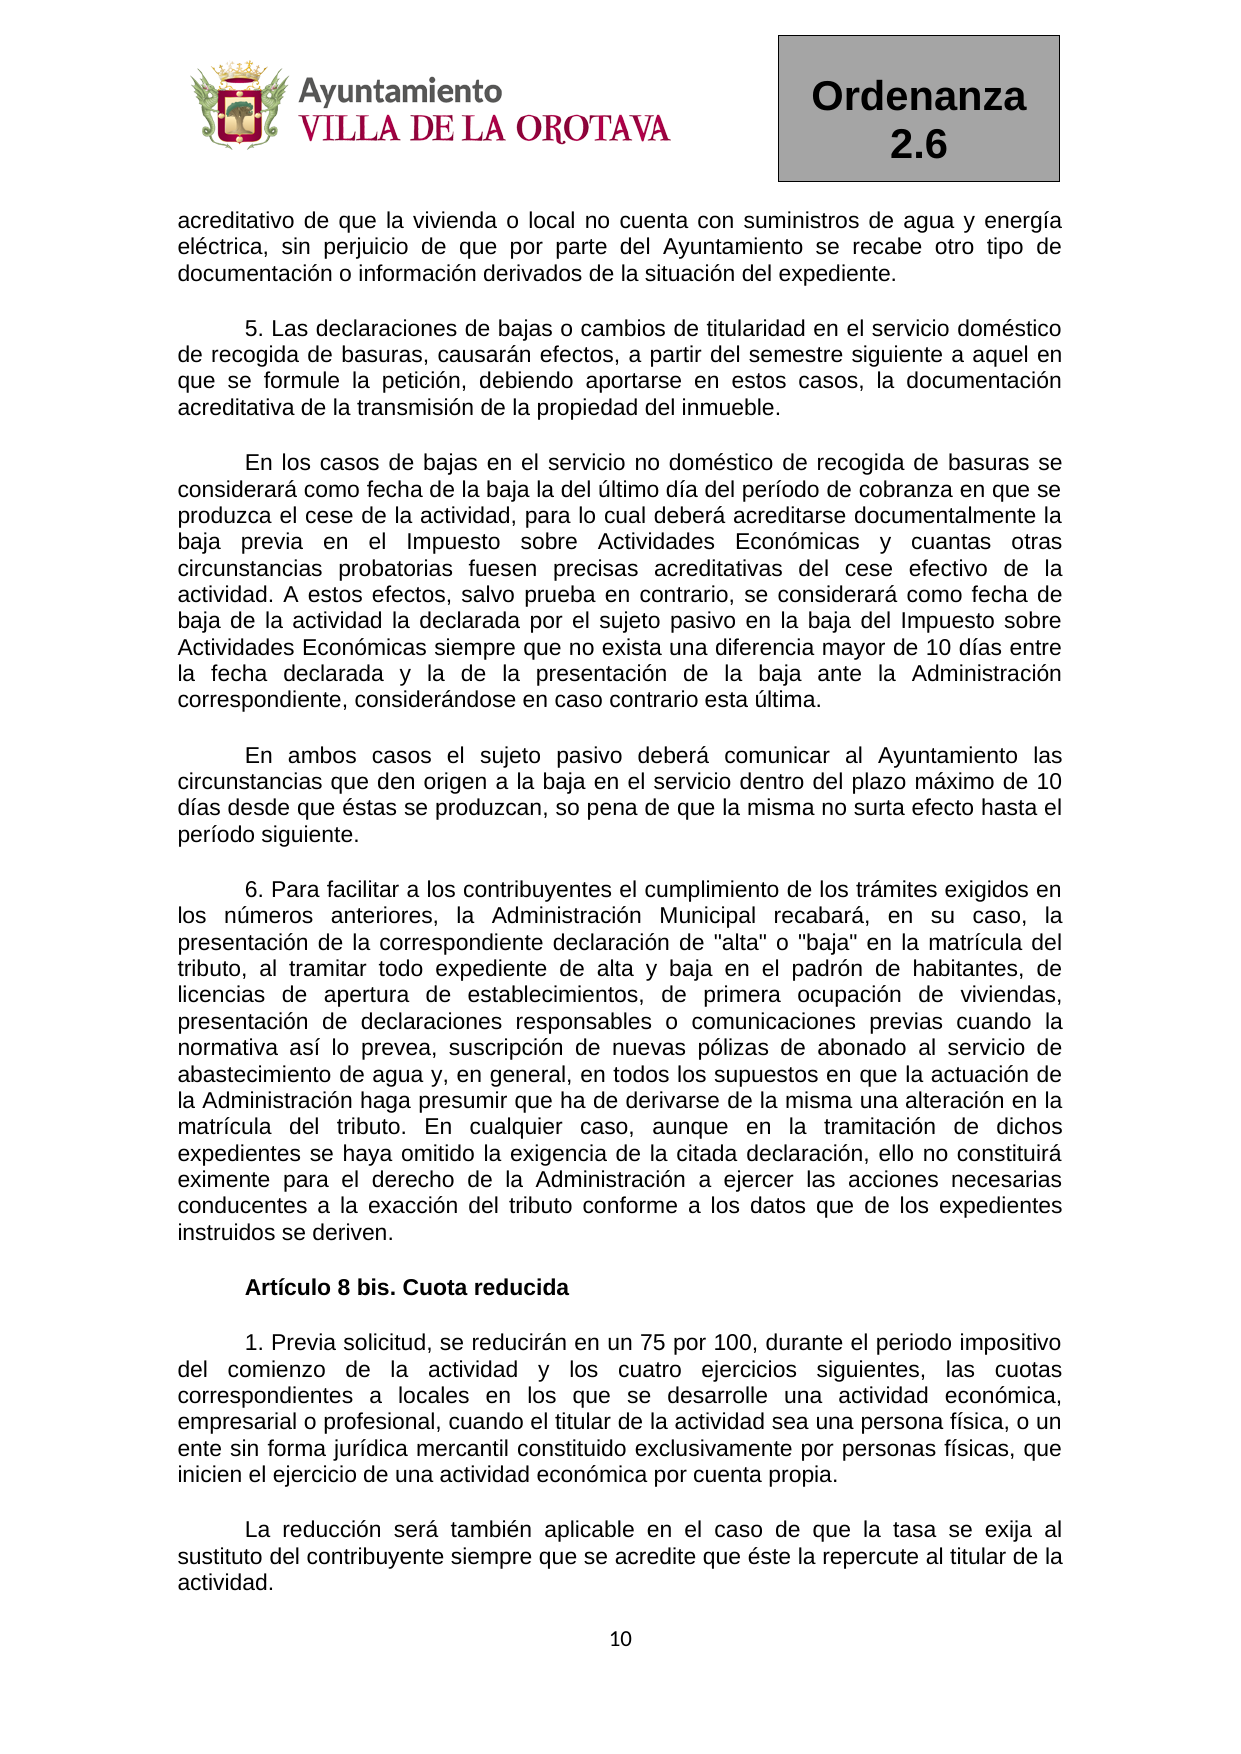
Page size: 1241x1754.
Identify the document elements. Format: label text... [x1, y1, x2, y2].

text En los casos de bajas en el servicio no doméstico de recogida de basuras se considerará como fecha de la baja la del último día del período de cobranza en que se produzca el cese de la actividad, para lo cual deberá acreditarse documentalmente la baja previa en el Impuesto sobre Actividades Económicas y cuantas otras circunstancias probatorias fuesen precisas acreditativas del cese efectivo de la actividad. A estos efectos, salvo prueba en contrario, se considerará como fecha de baja de la actividad la declarada por el sujeto pasivo en la baja del Impuesto sobre Actividades Económicas siempre que no exista una diferencia mayor de 10 días entre la fecha declarada y la de la presentación de la baja ante la Administración correspondiente, considerándose en caso contrario esta última. [177, 449, 1063, 713]
text En ambos casos el sujeto pasivo deberá comunicar al Ayuntamiento las circunstancias que den origen a la baja en el servicio dentro del plazo máximo de 10 días desde que éstas se produzcan, so pena de que la misma no surta efecto hasta el período siguiente. [177, 742, 1063, 847]
text acreditativo de que la vivienda o local no cuenta con suministros de agua y energía eléctrica, sin perjuicio de que por parte del Ayuntamiento se recabe otro tipo de documentación o información derivados de la situación del expediente. [177, 207, 1063, 286]
text 5. Las declaraciones de bajas o cambios de titularidad en el servicio doméstico de recogida de basuras, causarán efectos, a partir del semestre siguiente a aquel en que se formule la petición, debiendo aportarse en estos casos, la documentación acreditativa de la transmisión de la propiedad del inmueble. [177, 315, 1063, 420]
text 1. Previa solicitud, se reducirán en un 75 por 100, durante el periodo impositivo del comienzo de la actividad y los cuatro ejercicios siguientes, las cuotas correspondientes a locales en los que se desarrolle una actividad económica, empresarial o profesional, cuando el titular de la actividad sea una persona física, o un ente sin forma jurídica mercantil constituido exclusivamente por personas físicas, que inicien el ejercicio de una actividad económica por cuenta propia. [177, 1329, 1063, 1487]
text La reducción será también aplicable en el caso de que la tasa se exija al sustituto del contribuyente siempre que se acredite que éste la repercute al titular de la actividad. [177, 1516, 1063, 1595]
picture [177, 37, 679, 169]
text Artículo 8 bis. Cuota reducida [177, 1274, 1063, 1300]
text 6. Para facilitar a los contribuyentes el cumplimiento de los trámites exigidos en los números anteriores, la Administración Municipal recabará, en su caso, la presentación de la correspondiente declaración de "alta" o "baja" en la matrícula del tributo, al tramitar todo expediente de alta y baja en el padrón de habitantes, de licencias de apertura de establecimientos, de primera ocupación de viviendas, presentación de declaraciones responsables o comunicaciones previas cuando la normativa así lo prevea, suscripción de nuevas pólizas de abonado al servicio de abastecimiento de agua y, en general, en todos los supuestos en que la actuación de la Administración haga presumir que ha de derivarse de la misma una alteración en la matrícula del tributo. En cualquier caso, aunque en la tramitación de dichos expedientes se haya omitido la exigencia de la citada declaración, ello no constituirá eximente para el derecho de la Administración a ejercer las acciones necesarias conducentes a la exacción del tributo conforme a los datos que de los expedientes instruidos se deriven. [177, 876, 1063, 1245]
